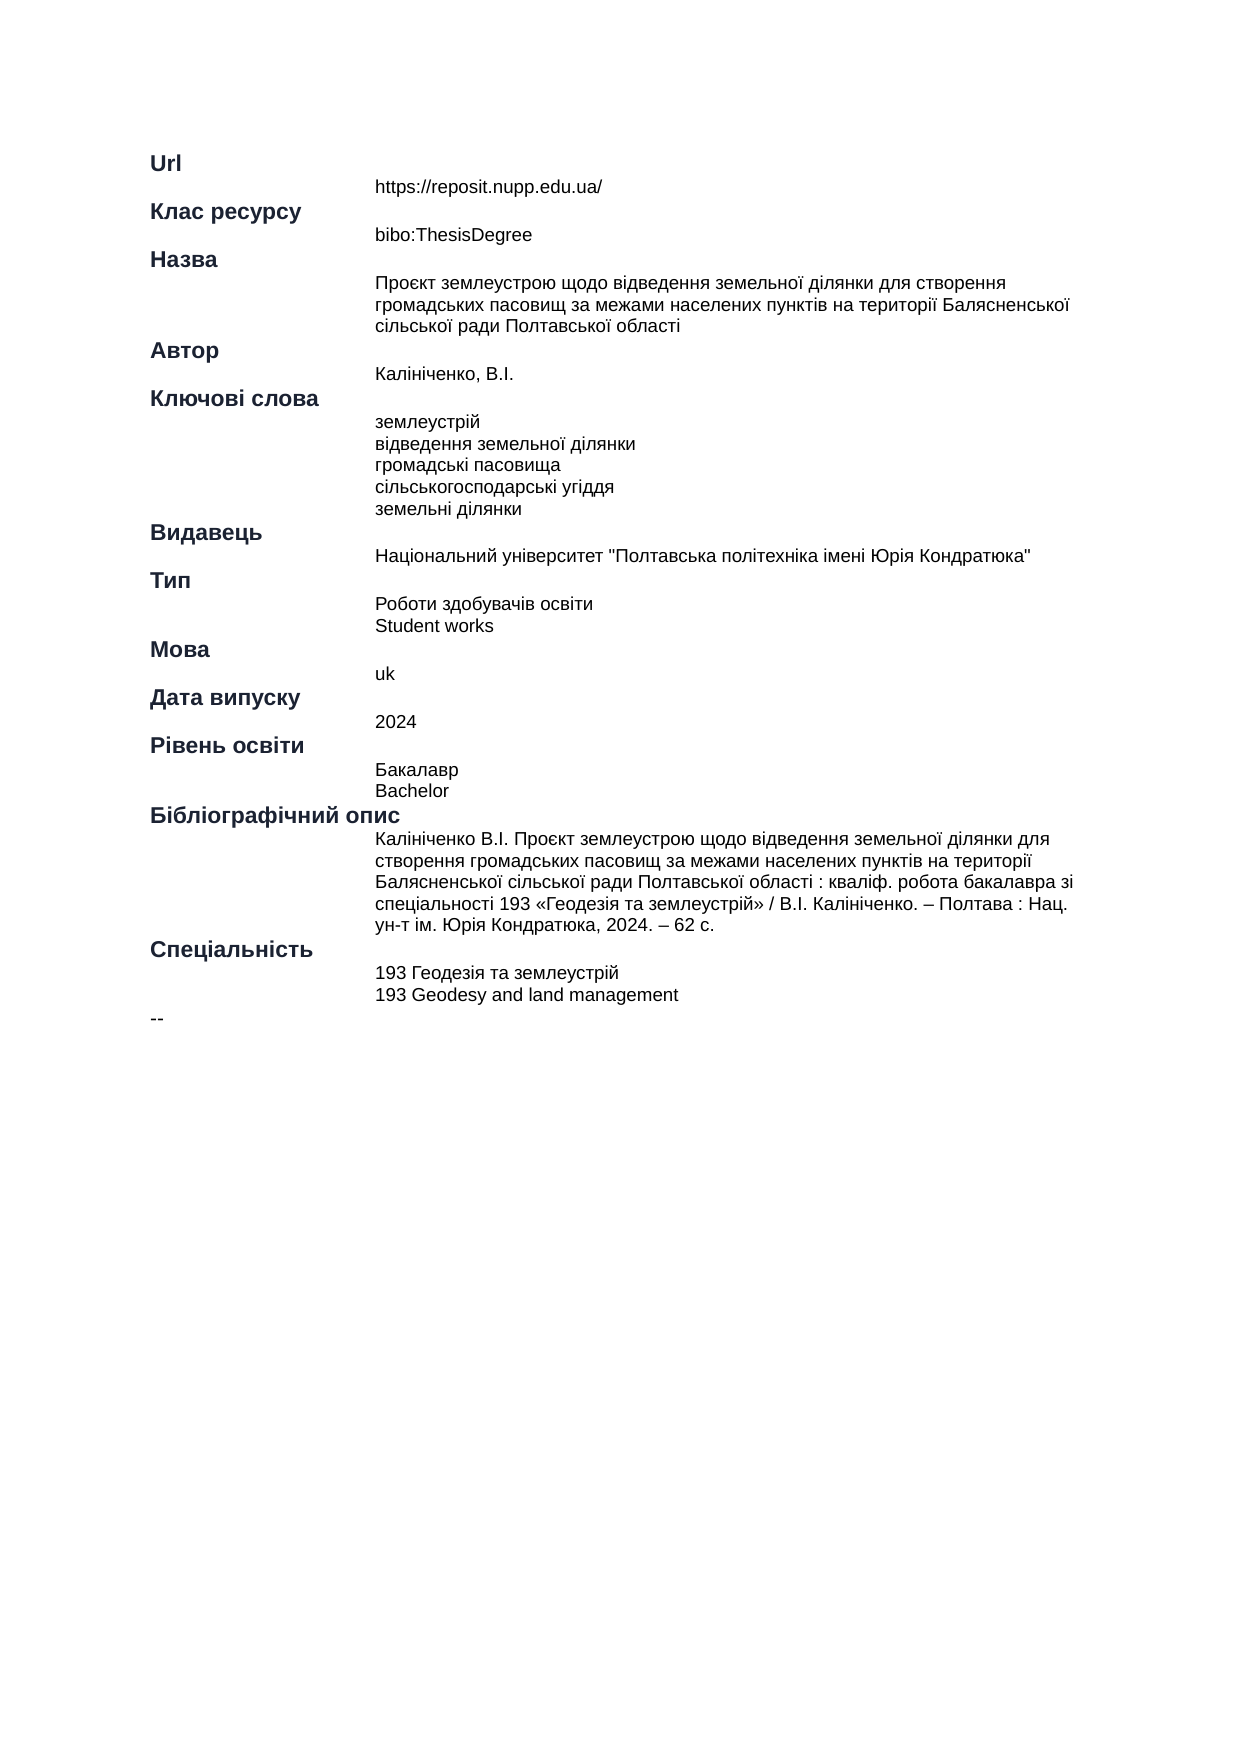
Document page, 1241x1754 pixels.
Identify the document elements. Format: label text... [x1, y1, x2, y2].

text земельні ділянки [375, 497, 1090, 519]
text Калініченко В.І. Проєкт землеустрою щодо відведення земельної ділянки для створення громадських пасовищ за межами населених пунктів на території Балясненської сільської ради Полтавської області : кваліф. робота бакалавра зі спеціальності 193 «Геодезія та землеустрій» / В.І. Калініченко. – Полтава : Нац. ун-т ім. Юрія Кондратюка, 2024. – 62 с. [375, 828, 1090, 936]
text 2024 [375, 711, 1090, 732]
text Спеціальність [150, 936, 1090, 962]
text сільськогосподарські угіддя [375, 476, 1090, 497]
text Бакалавр [375, 758, 1090, 780]
text Дата випуску [150, 684, 1090, 711]
text Student works [375, 615, 1090, 636]
text 193 Геодезія та землеустрій [375, 962, 1090, 984]
text -- [150, 1005, 1090, 1029]
text 193 Geodesy and land management [375, 984, 1090, 1005]
text Автор [150, 337, 1090, 363]
text https://reposit.nupp.edu.ua/ [375, 176, 1090, 198]
text Ключові слова [150, 385, 1090, 411]
text Проєкт землеустрою щодо відведення земельної ділянки для створення громадських пасовищ за межами населених пунктів на території Балясненської сільської ради Полтавської області [375, 272, 1090, 337]
text Url [150, 150, 1090, 176]
text землеустрій [375, 411, 1090, 433]
text Роботи здобувачів освіти [375, 593, 1090, 615]
text Назва [150, 246, 1090, 272]
text bibo:ThesisDegree [375, 224, 1090, 246]
text Бібліографічний опис [150, 802, 1090, 828]
text Видавець [150, 519, 1090, 545]
text Тип [150, 567, 1090, 593]
text відведення земельної ділянки [375, 433, 1090, 454]
text громадські пасовища [375, 454, 1090, 476]
text Національний університет "Полтавська політехніка імені Юрія Кондратюка" [375, 545, 1090, 567]
text Клас ресурсу [150, 198, 1090, 224]
text Bachelor [375, 780, 1090, 802]
text Калініченко, В.І. [375, 363, 1090, 385]
text Рівень освіти [150, 732, 1090, 758]
text Мова [150, 636, 1090, 663]
text uk [375, 663, 1090, 684]
